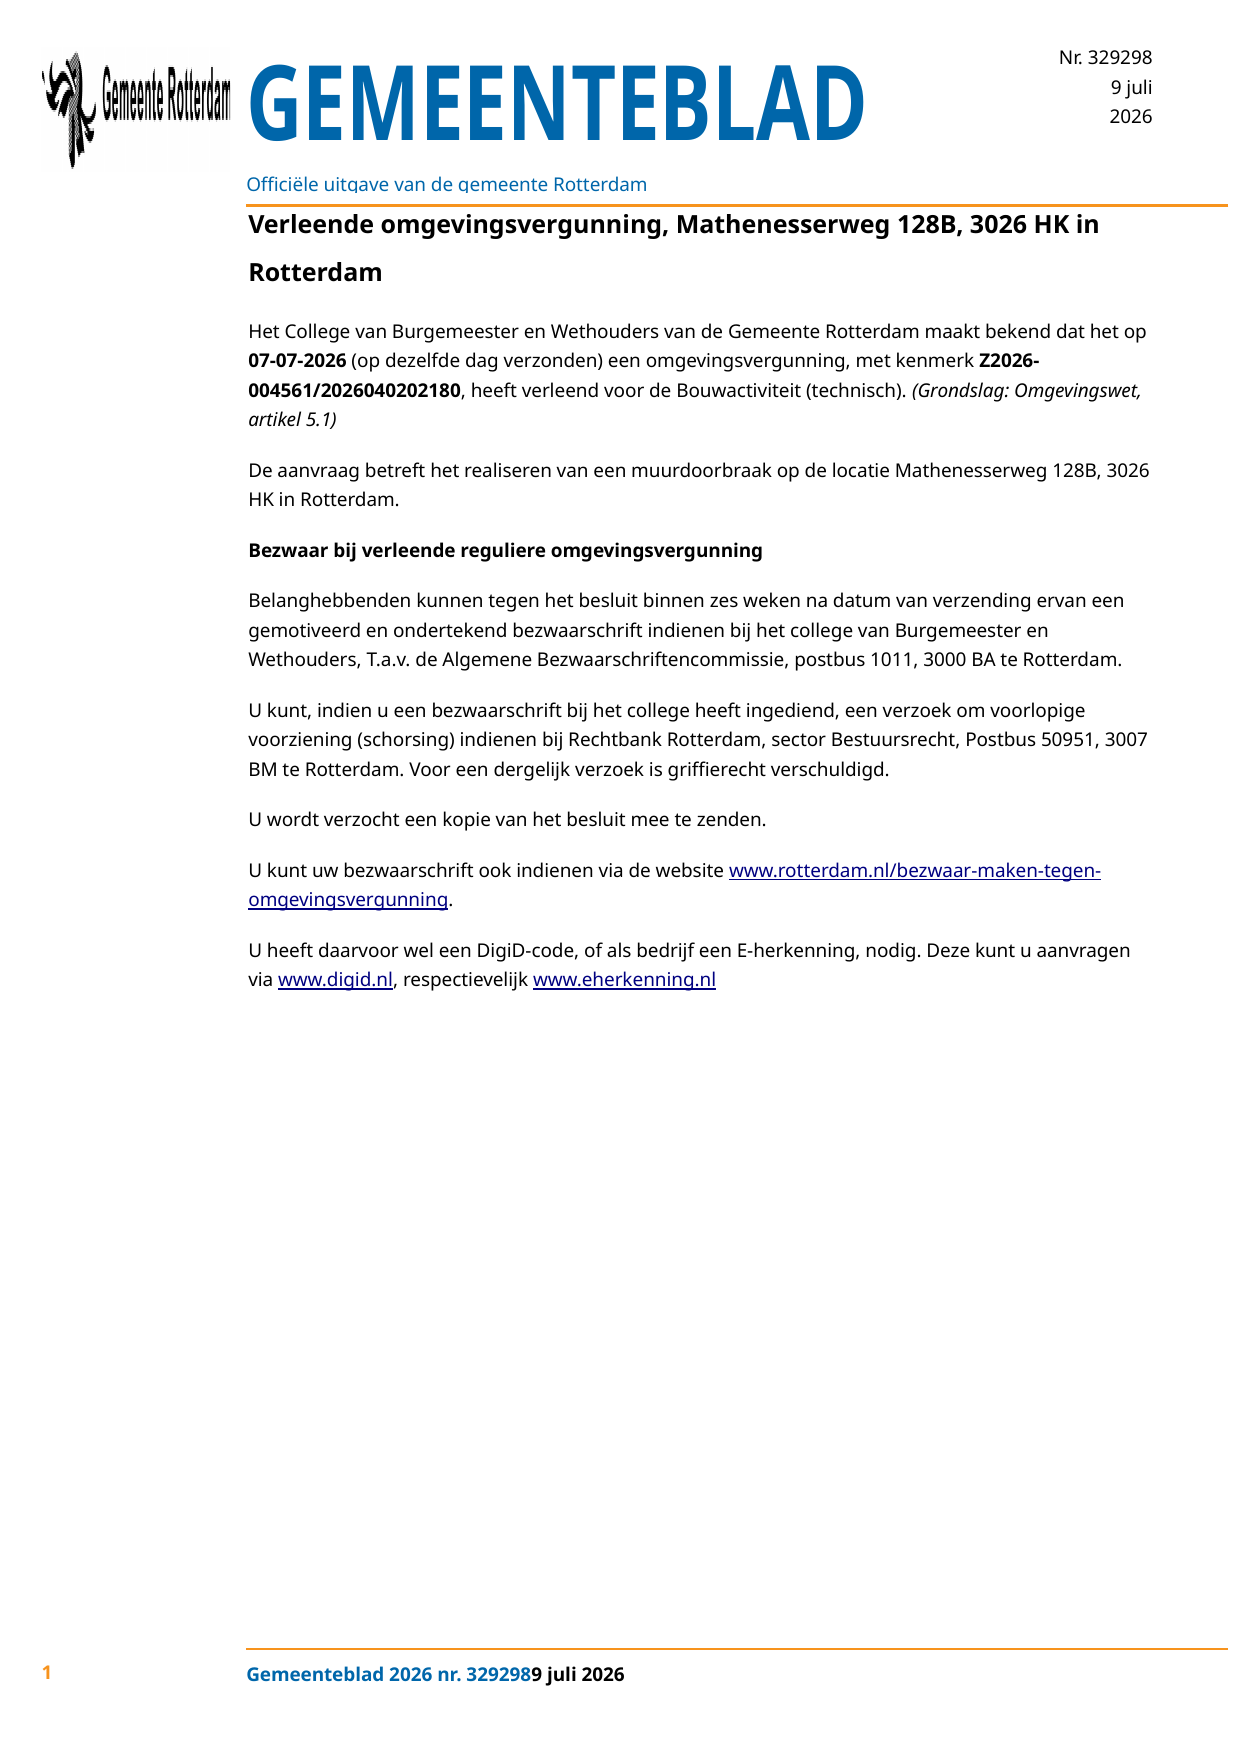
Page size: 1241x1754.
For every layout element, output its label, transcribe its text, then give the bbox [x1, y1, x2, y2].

text U kunt uw bezwaarschrift ook indienen via de website www.rotterdam.nl/bezwaar-maken-tegen-omgevingsvergunning. [248, 857, 1152, 912]
text U wordt verzocht een kopie van het besluit mee te zenden. [248, 807, 1152, 832]
text U heeft daarvoor wel een DigiD-code, of als bedrijf een E-herkenning, nodig. Deze kunt u aanvragen via www.digid.nl, respectievelijk www.eherkenning.nl [248, 937, 1152, 992]
text Verleende omgevingsvergunning, Mathenesserweg 128B, 3026 HK in Rotterdam [248, 207, 1152, 288]
text U kunt, indien u een bezwaarschrift bij het college heeft ingediend, een verzoek om voorlopige voorziening (schorsing) indienen bij Rechtbank Rotterdam, sector Bestuursrecht, Postbus 50951, 3007 BM te Rotterdam. Voor een dergelijk verzoek is griffierecht verschuldigd. [248, 697, 1152, 782]
text Belanghebbenden kunnen tegen het besluit binnen zes weken na datum van verzending ervan een gemotiveerd en ondertekend bezwaarschrift indienen bij het college van Burgemeester en Wethouders, T.a.v. de Algemene Bezwaarschriftencommissie, postbus 1011, 3000 BA te Rotterdam. [248, 587, 1152, 672]
text Het College van Burgemeester en Wethouders van de Gemeente Rotterdam maakt bekend dat het op 07-07-2026 (op dezelfde dag verzonden) een omgevingsvergunning, met kenmerk Z2026-004561/2026040202180, heeft verleend voor de Bouwactiviteit (technisch). (Grondslag: Omgevingswet, artikel 5.1) [248, 318, 1152, 432]
text De aanvraag betreft het realiseren van een muurdoorbraak op de locatie Mathenesserweg 128B, 3026 HK in Rotterdam. [248, 457, 1152, 512]
text Bezwaar bij verleende reguliere omgevingsvergunning [248, 537, 1152, 563]
picture [41, 47, 231, 172]
